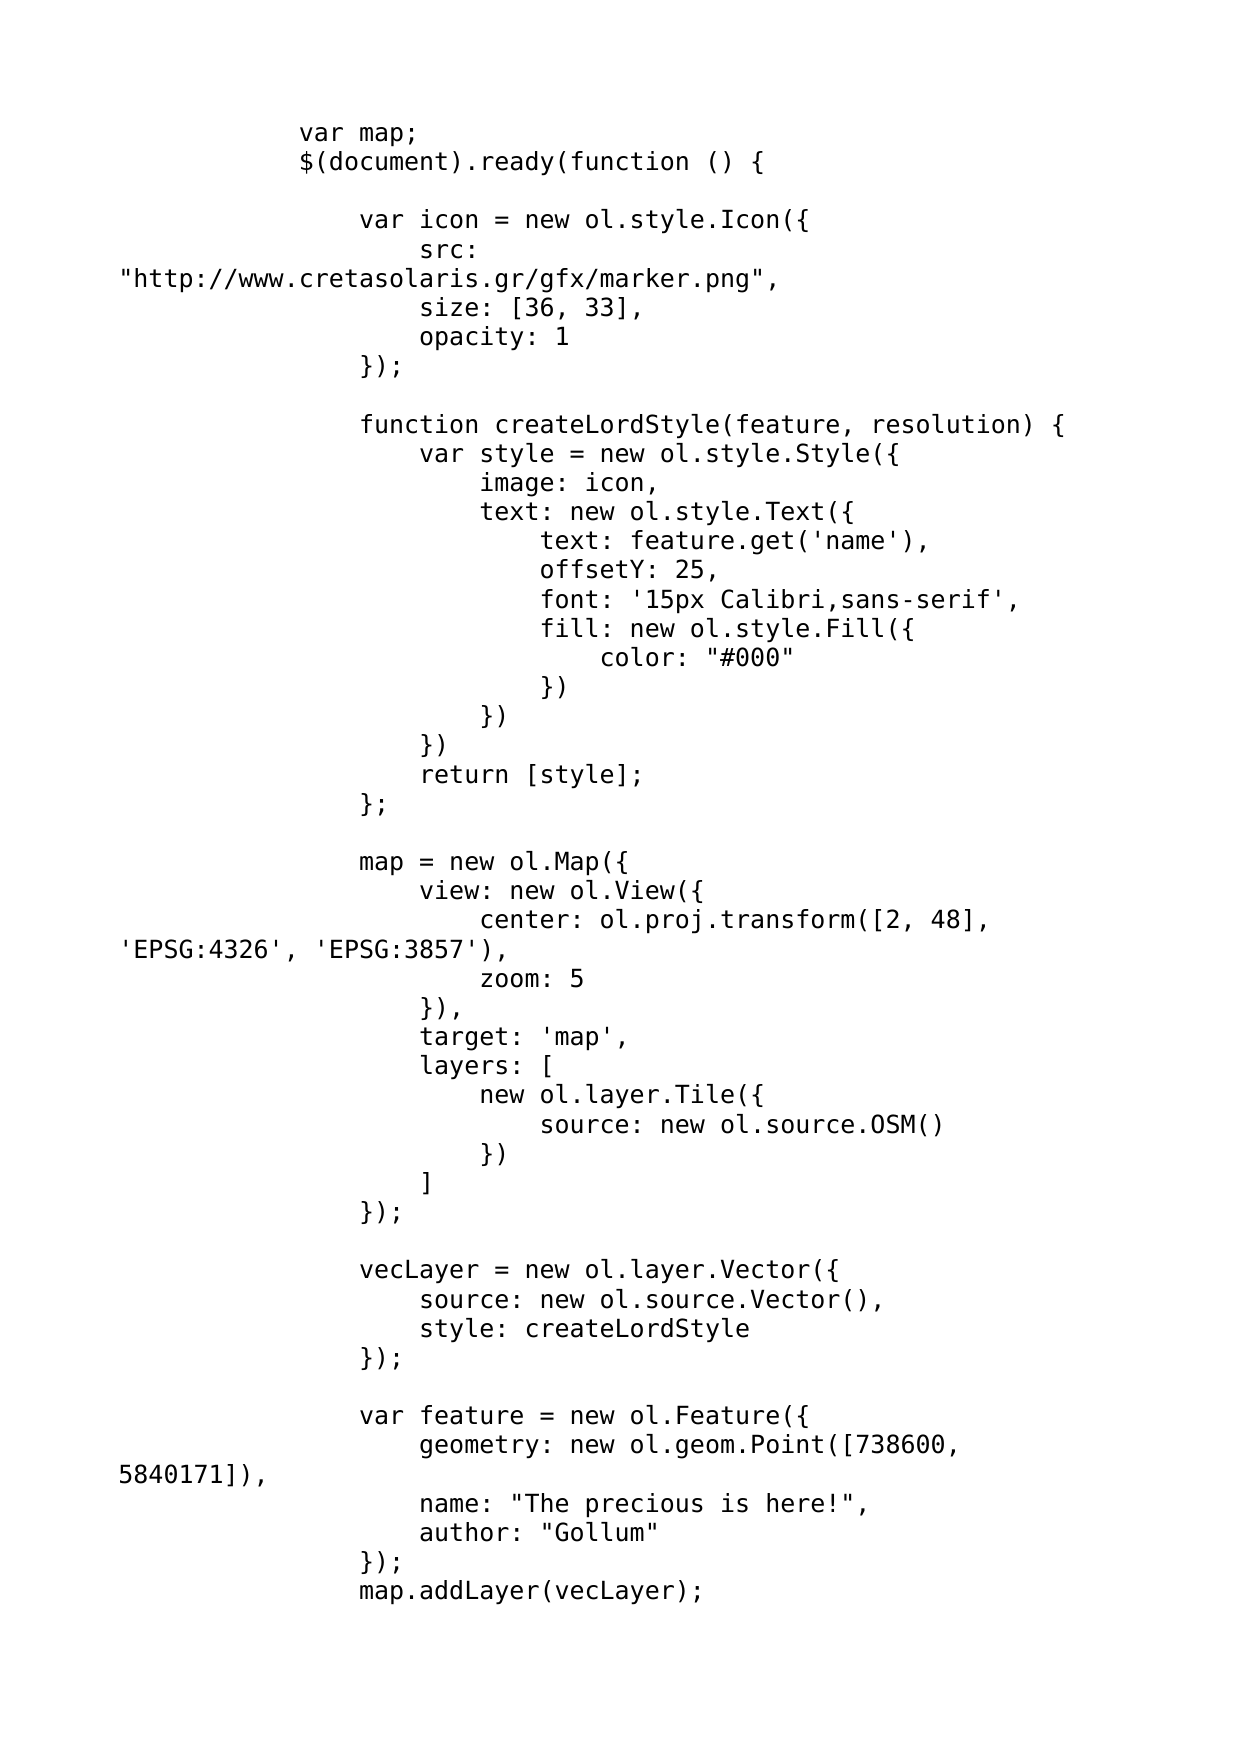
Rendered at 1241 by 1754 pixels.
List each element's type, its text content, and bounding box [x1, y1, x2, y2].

text var map; $(document).ready(function () { var icon = new ol.style.Icon({ src: "http://www.cretasolaris.gr/gfx/marker.png", size: [36, 33], opacity: 1 }); function createLordStyle(feature, resolution) { var style = new ol.style.Style({ image: icon, text: new ol.style.Text({ text: feature.get('name'), offsetY: 25, font: '15px Calibri,sans-serif', fill: new ol.style.Fill({ color: "#000" }) }) }) return [style]; }; map = new ol.Map({ view: new ol.View({ center: ol.proj.transform([2, 48], 'EPSG:4326', 'EPSG:3857'), zoom: 5 }), target: 'map', layers: [ new ol.layer.Tile({ source: new ol.source.OSM() }) ] }); vecLayer = new ol.layer.Vector({ source: new ol.source.Vector(), style: createLordStyle }); var feature = new ol.Feature({ geometry: new ol.geom.Point([738600, 5840171]), name: "The precious is here!", author: "Gollum" }); map.addLayer(vecLayer); [118, 118, 1122, 1635]
